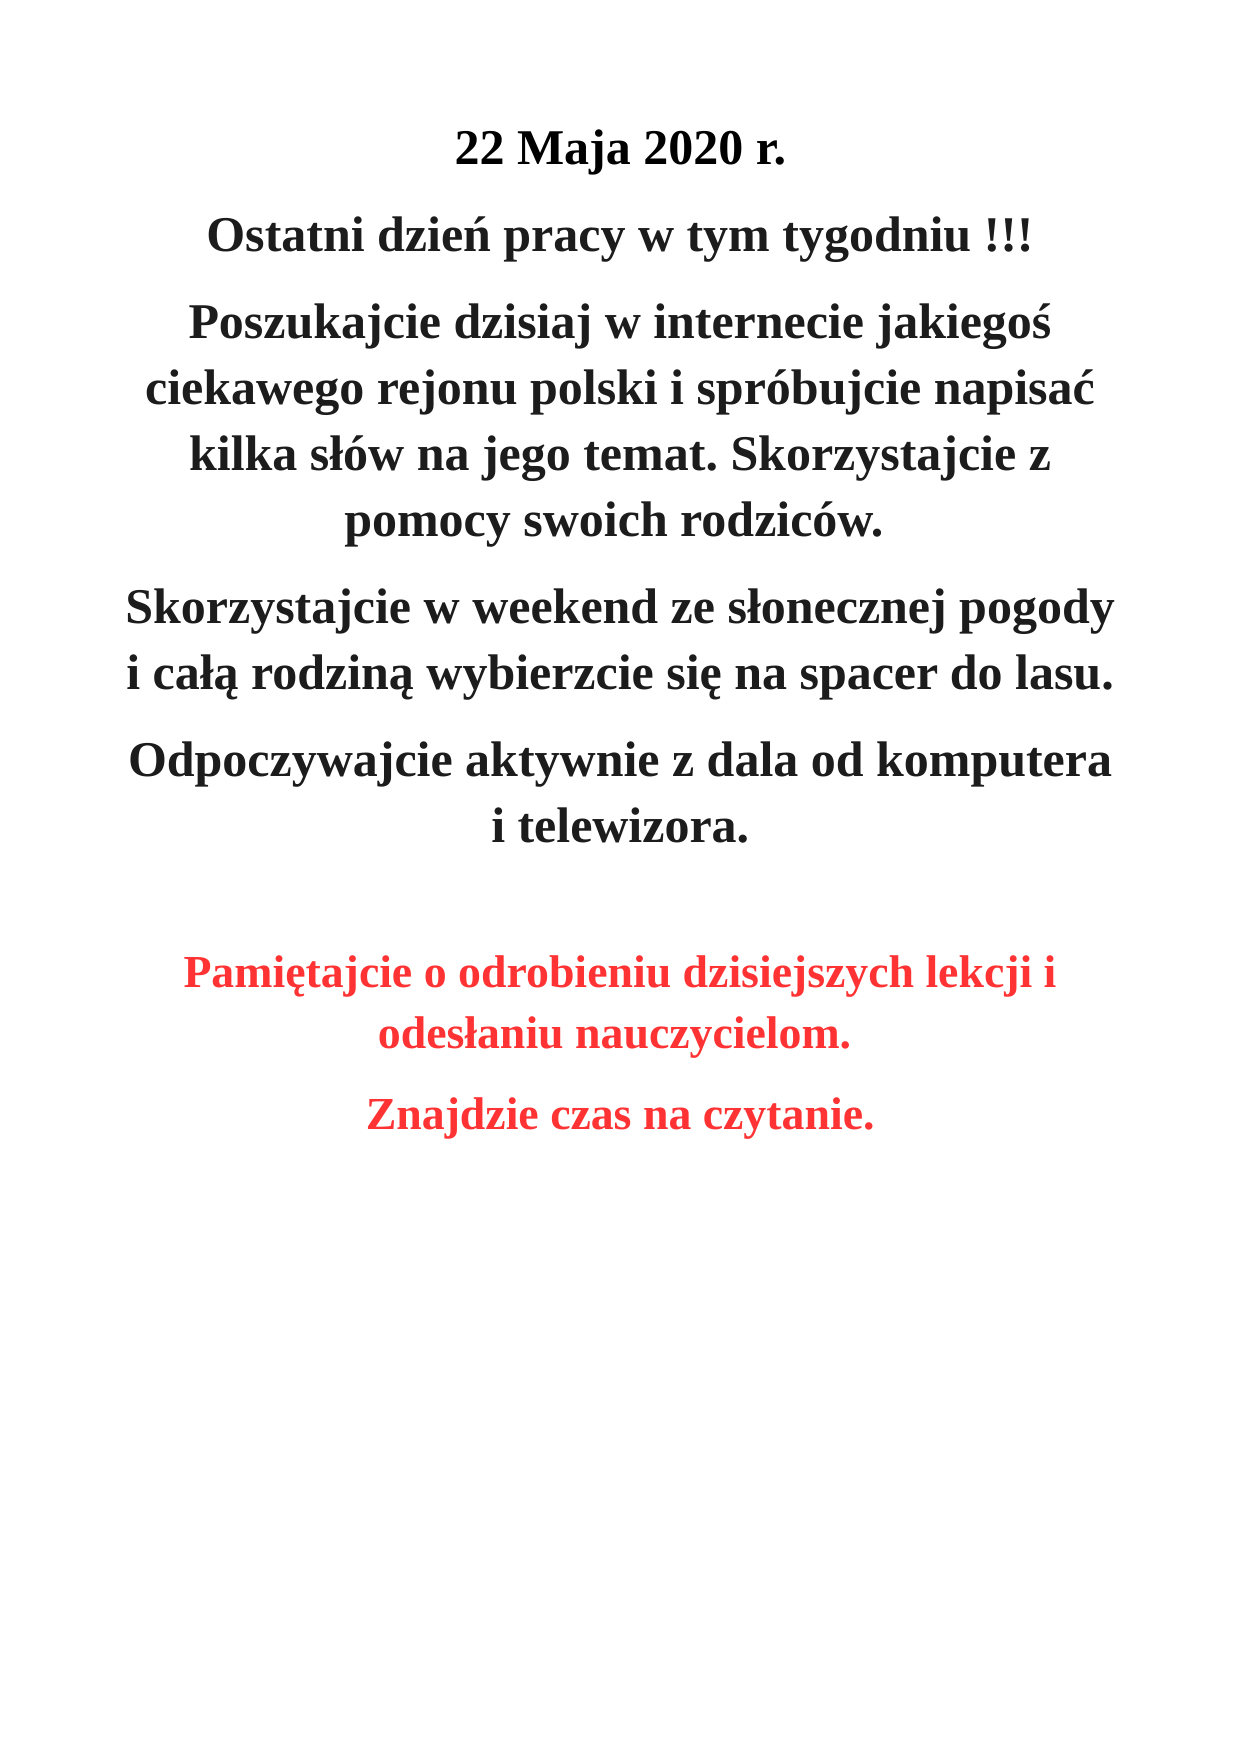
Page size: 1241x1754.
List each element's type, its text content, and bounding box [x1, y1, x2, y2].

text Skorzystajcie w weekend ze słonecznej pogody i całą rodziną wybierzcie się na spacer do lasu. [118, 577, 1122, 700]
text 22 Maja 2020 r. [118, 118, 1122, 176]
text Odpoczywajcie aktywnie z dala od komputera i telewizora. [118, 730, 1122, 853]
text Znajdzie czas na czytanie. [118, 1087, 1122, 1139]
text Pamiętajcie o odrobieniu dzisiejszych lekcji i odesłaniu nauczycielom. [118, 945, 1122, 1058]
text Poszukajcie dzisiaj w internecie jakiegoś ciekawego rejonu polski i spróbujcie napisać kilka słów na jego temat. Skorzystajcie z pomocy swoich rodziców. [118, 292, 1122, 547]
text Ostatni dzień pracy w tym tygodniu !!! [118, 205, 1122, 262]
